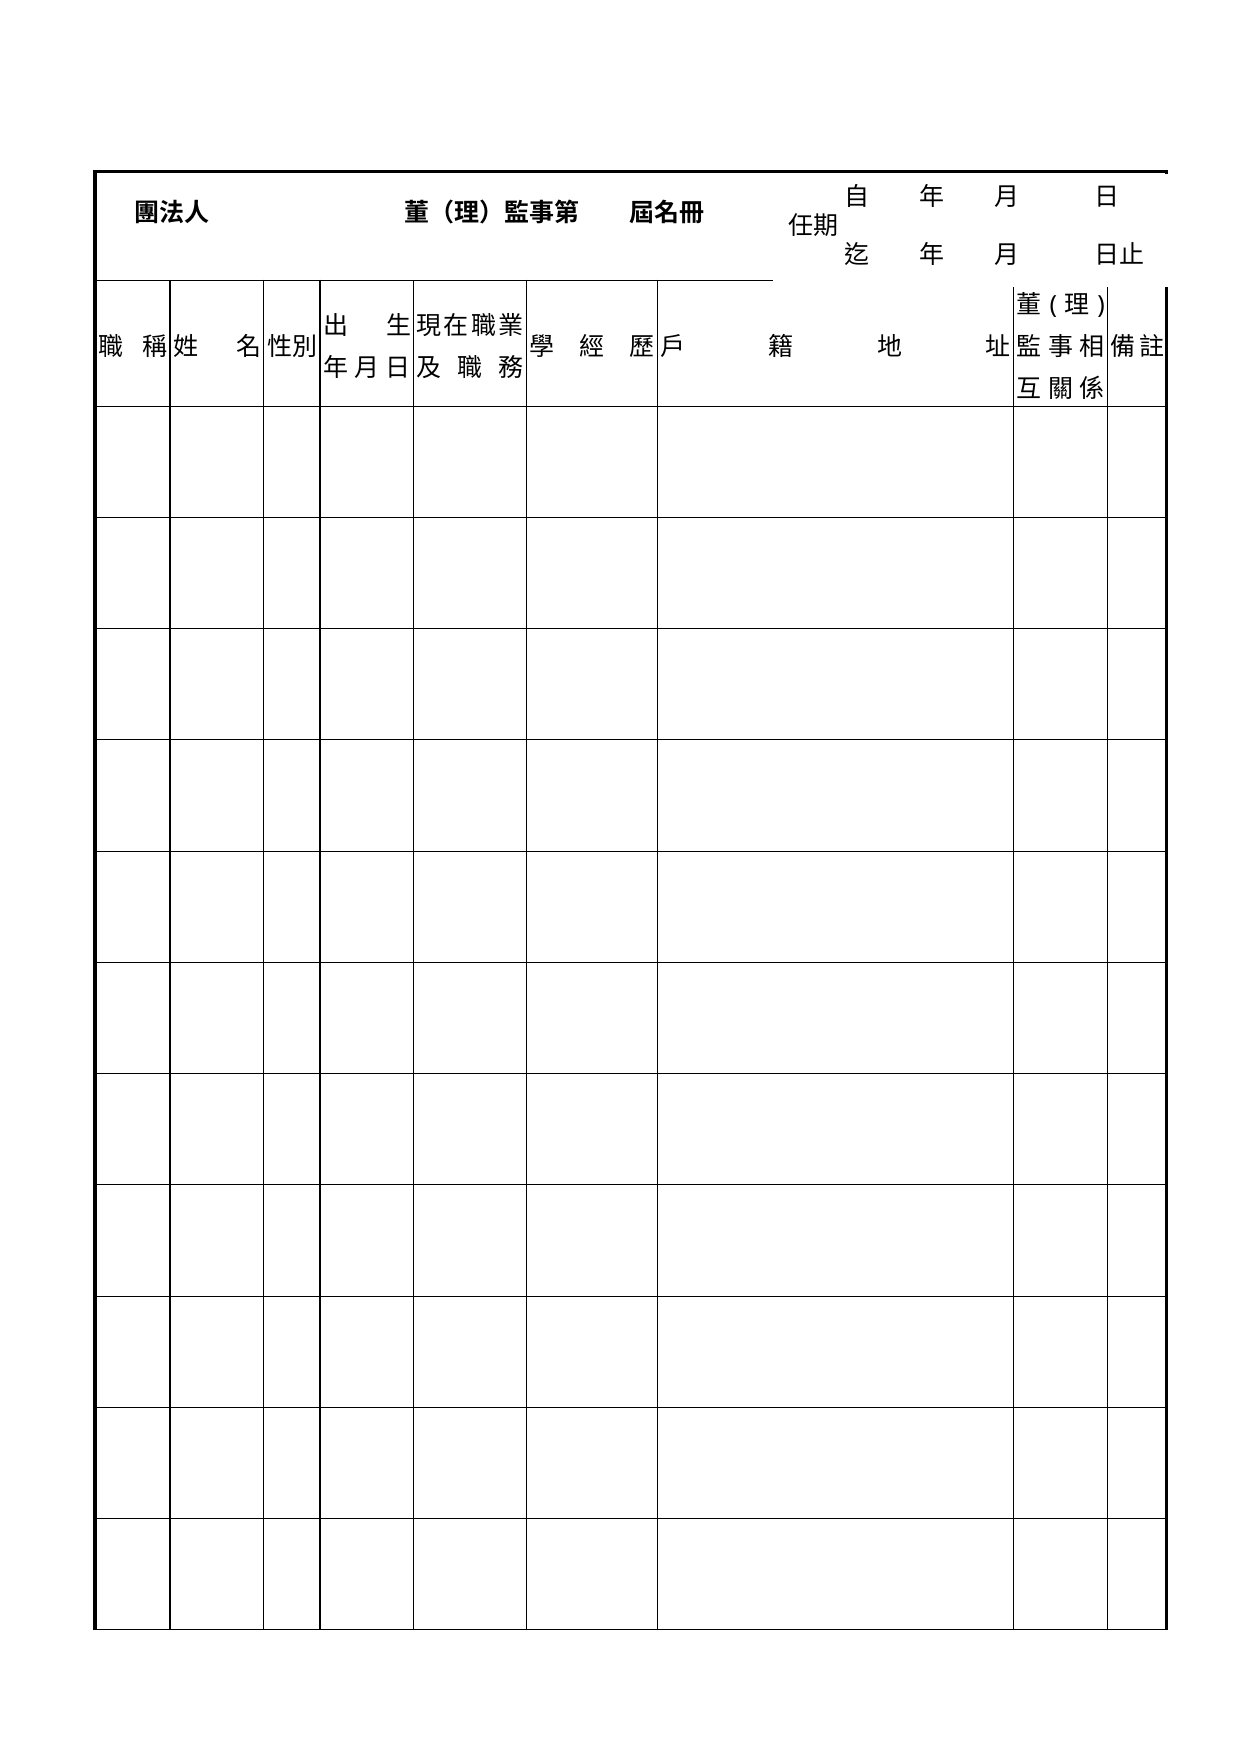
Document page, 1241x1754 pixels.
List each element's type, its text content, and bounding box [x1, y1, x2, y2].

table_cell [658, 1519, 1013, 1629]
table_cell 姓名 [171, 281, 263, 406]
table_cell [527, 1185, 657, 1296]
table_cell [1014, 1074, 1107, 1184]
table_cell [1108, 1074, 1165, 1184]
table_cell [1014, 1408, 1107, 1518]
table_cell [171, 1185, 263, 1296]
table_cell [1108, 518, 1165, 628]
table_cell 戶籍地址 [658, 281, 1013, 406]
table_cell [264, 963, 319, 1073]
table_cell [171, 963, 263, 1073]
table_cell [321, 518, 413, 628]
table_cell [658, 1185, 1013, 1296]
table_cell [171, 1408, 263, 1518]
table_cell [527, 629, 657, 739]
table_cell [527, 1074, 657, 1184]
table_cell [414, 1074, 526, 1184]
table_cell [527, 1297, 657, 1407]
table_cell [264, 518, 319, 628]
table_cell [658, 518, 1013, 628]
table_cell [658, 1408, 1013, 1518]
table_cell [264, 1519, 319, 1629]
table_cell [658, 407, 1013, 517]
table_cell [264, 1185, 319, 1296]
table_cell [321, 407, 413, 517]
table_cell [1014, 1185, 1107, 1296]
table_cell 出生 年月日 [321, 281, 413, 406]
table_cell [658, 740, 1013, 851]
table_cell [1108, 852, 1165, 962]
table_cell 職稱 [97, 281, 169, 406]
table_cell [414, 963, 526, 1073]
table_cell [658, 1297, 1013, 1407]
table_cell [1108, 629, 1165, 739]
table_cell [1014, 407, 1107, 517]
table_cell 性別 [264, 281, 319, 406]
table_cell [321, 852, 413, 962]
table_cell [171, 518, 263, 628]
table_cell [321, 1408, 413, 1518]
table_cell [97, 1519, 169, 1629]
table_cell [171, 1074, 263, 1184]
table_cell [97, 518, 169, 628]
table_cell [97, 852, 169, 962]
table_cell [321, 1519, 413, 1629]
table_cell [321, 1074, 413, 1184]
table_cell [171, 740, 263, 851]
table_cell [171, 629, 263, 739]
table_header 團法人 董（理）監事第 屆名冊 [97, 173, 1204, 287]
table_cell [1014, 629, 1107, 739]
table_cell [1108, 1519, 1165, 1629]
table_cell [658, 852, 1013, 962]
table_cell 現在職業 及職務 [414, 281, 526, 406]
table_cell [527, 518, 657, 628]
table_cell 備註 [1108, 287, 1165, 406]
table_cell [658, 963, 1013, 1073]
table_cell [264, 629, 319, 739]
table_cell [414, 1185, 526, 1296]
table_cell [97, 1185, 169, 1296]
table_cell [1014, 1297, 1107, 1407]
table_cell [1014, 740, 1107, 851]
table_cell [97, 963, 169, 1073]
table_cell [97, 407, 169, 517]
table_cell [264, 852, 319, 962]
table_cell [414, 1519, 526, 1629]
table_cell [264, 1408, 319, 1518]
table_cell [527, 407, 657, 517]
table_cell [527, 963, 657, 1073]
table_cell [527, 1408, 657, 1518]
table_cell [1108, 1408, 1165, 1518]
table_cell [171, 407, 263, 517]
table_cell 董(理)監事相互關係 [1014, 287, 1107, 406]
table_cell [414, 852, 526, 962]
table_cell [1108, 407, 1165, 517]
table_cell [97, 1408, 169, 1518]
table_cell [414, 407, 526, 517]
table_cell [527, 740, 657, 851]
table_cell 學經歷 [527, 281, 657, 406]
table_cell [1014, 518, 1107, 628]
table_cell [97, 1297, 169, 1407]
table_cell [658, 1074, 1013, 1184]
table_cell [1014, 852, 1107, 962]
table_cell [171, 852, 263, 962]
table_cell [1014, 1519, 1107, 1629]
table_cell [264, 1074, 319, 1184]
table_cell [321, 629, 413, 739]
table_cell [414, 1297, 526, 1407]
table_cell [171, 1297, 263, 1407]
table_cell [321, 740, 413, 851]
table_cell [321, 1185, 413, 1296]
table_cell [414, 1408, 526, 1518]
table_cell [1014, 963, 1107, 1073]
table_cell [414, 629, 526, 739]
table_cell [97, 629, 169, 739]
table_cell [1108, 1185, 1165, 1296]
table_cell [264, 740, 319, 851]
table_cell [171, 1519, 263, 1629]
table_cell [658, 629, 1013, 739]
table_cell [414, 740, 526, 851]
table_cell [527, 852, 657, 962]
table_cell [414, 518, 526, 628]
table_cell [527, 1519, 657, 1629]
table_cell [264, 407, 319, 517]
table_cell [97, 740, 169, 851]
table_cell [1108, 1297, 1165, 1407]
table_cell [264, 1297, 319, 1407]
table_cell [97, 1074, 169, 1184]
table_cell [1108, 963, 1165, 1073]
table_cell [321, 1297, 413, 1407]
table_cell [321, 963, 413, 1073]
table_cell [1108, 740, 1165, 851]
